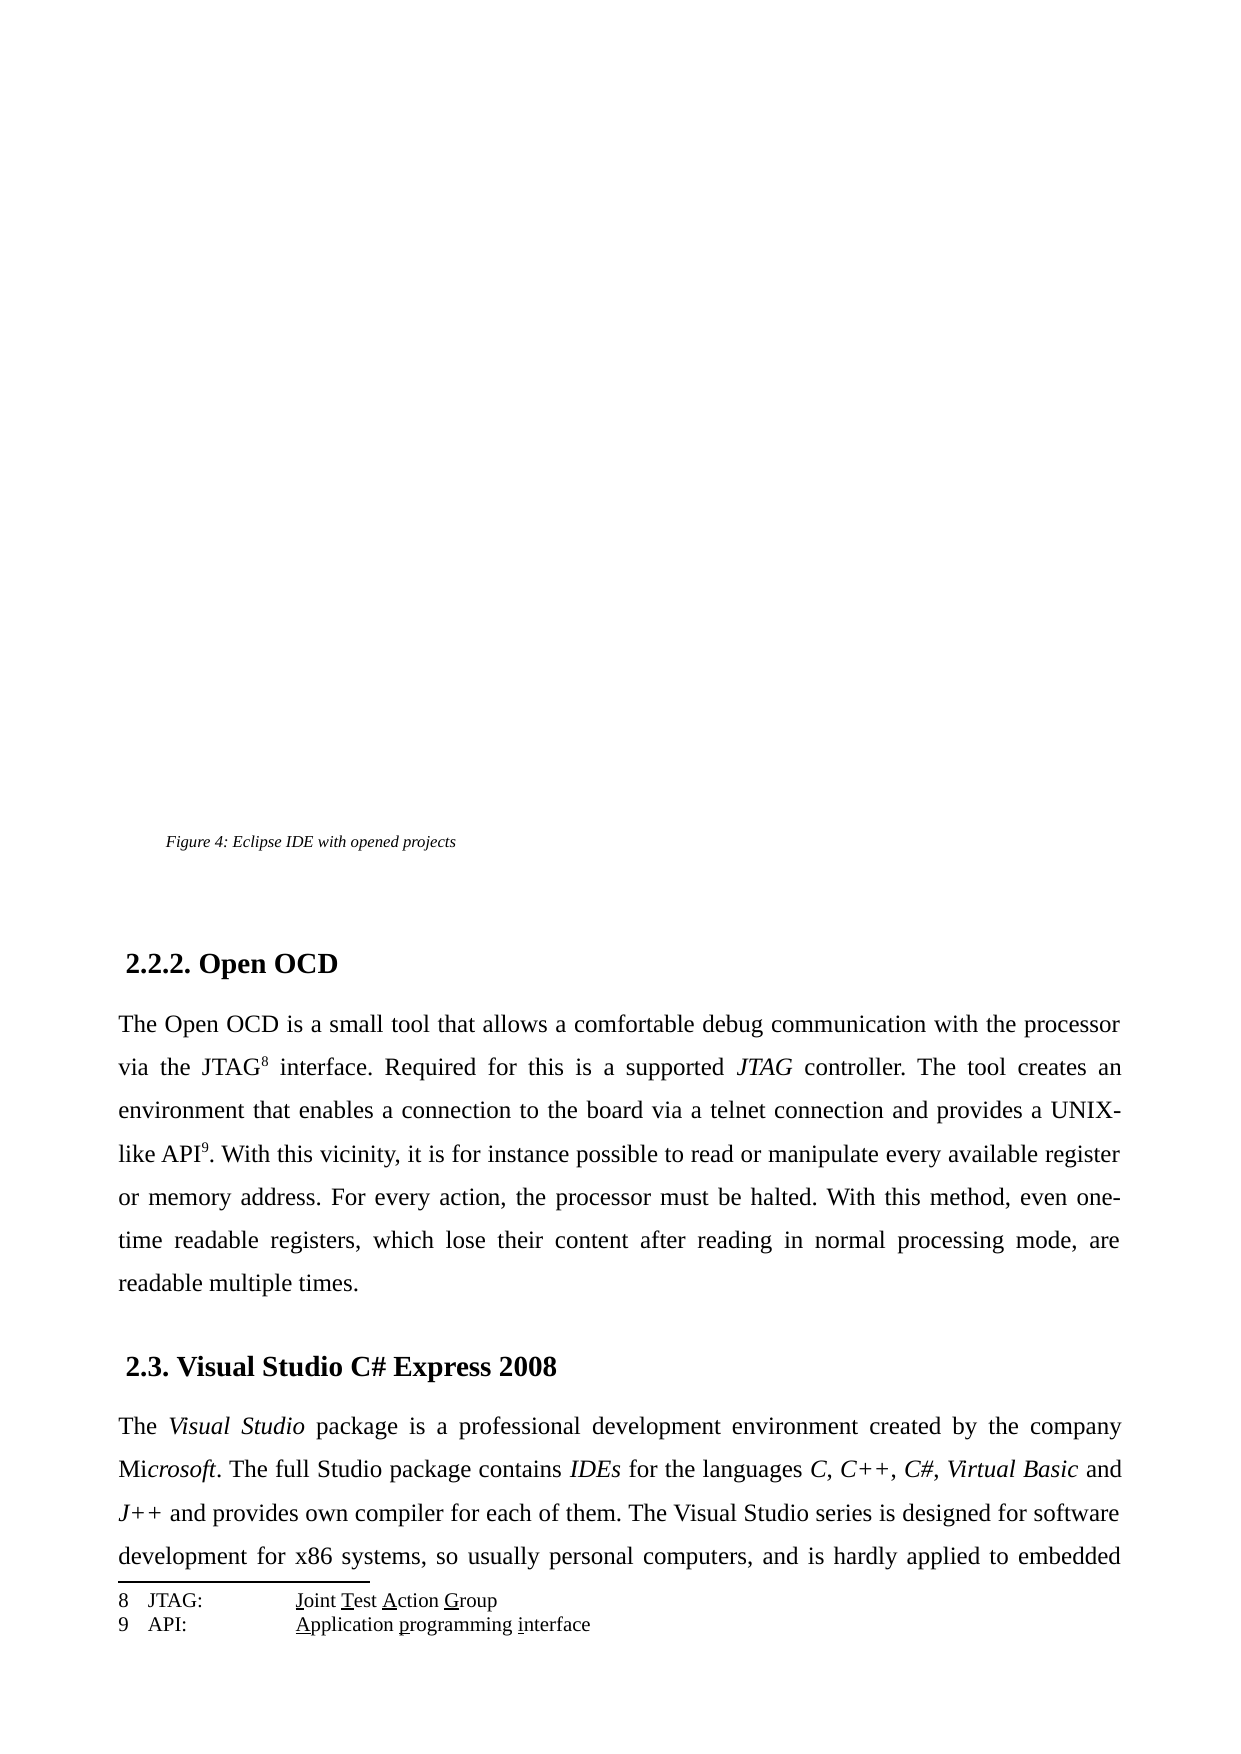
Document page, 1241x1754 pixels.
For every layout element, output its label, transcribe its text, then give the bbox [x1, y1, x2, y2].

subtitle Visual Studio C# Express 2008 [118, 1349, 1122, 1382]
text The Open OCD is a small tool that allows a comfortable debug communication with the processor via the JTAG interface. Required for this is a supported JTAG controller. The tool creates an environment that enables a connection to the board via a telnet connection and provides a UNIX-like API. With this vicinity, it is for instance possible to read or manipulate every available register or memory address. For every action, the processor must be halted. With this method, even one-time readable registers, which lose their content after reading in normal processing mode, are readable multiple times. [118, 1009, 1122, 1297]
text The Visual Studio package is a professional development environment created by the company Microsoft. The full Studio package contains IDEs for the languages C, C++, C#, Virtual Basic and J++ and provides own compiler for each of them. The Visual Studio series is designed for software development for x86 systems, so usually personal computers, and is hardly applied to embedded [118, 1411, 1122, 1569]
text API: Application programming interface [118, 1612, 1122, 1636]
text Figure 4: Eclipse IDE with opened projects [166, 131, 1074, 851]
subtitle Open OCD [118, 946, 1122, 980]
text JTAG: Joint Test Action Group [118, 1588, 1122, 1612]
